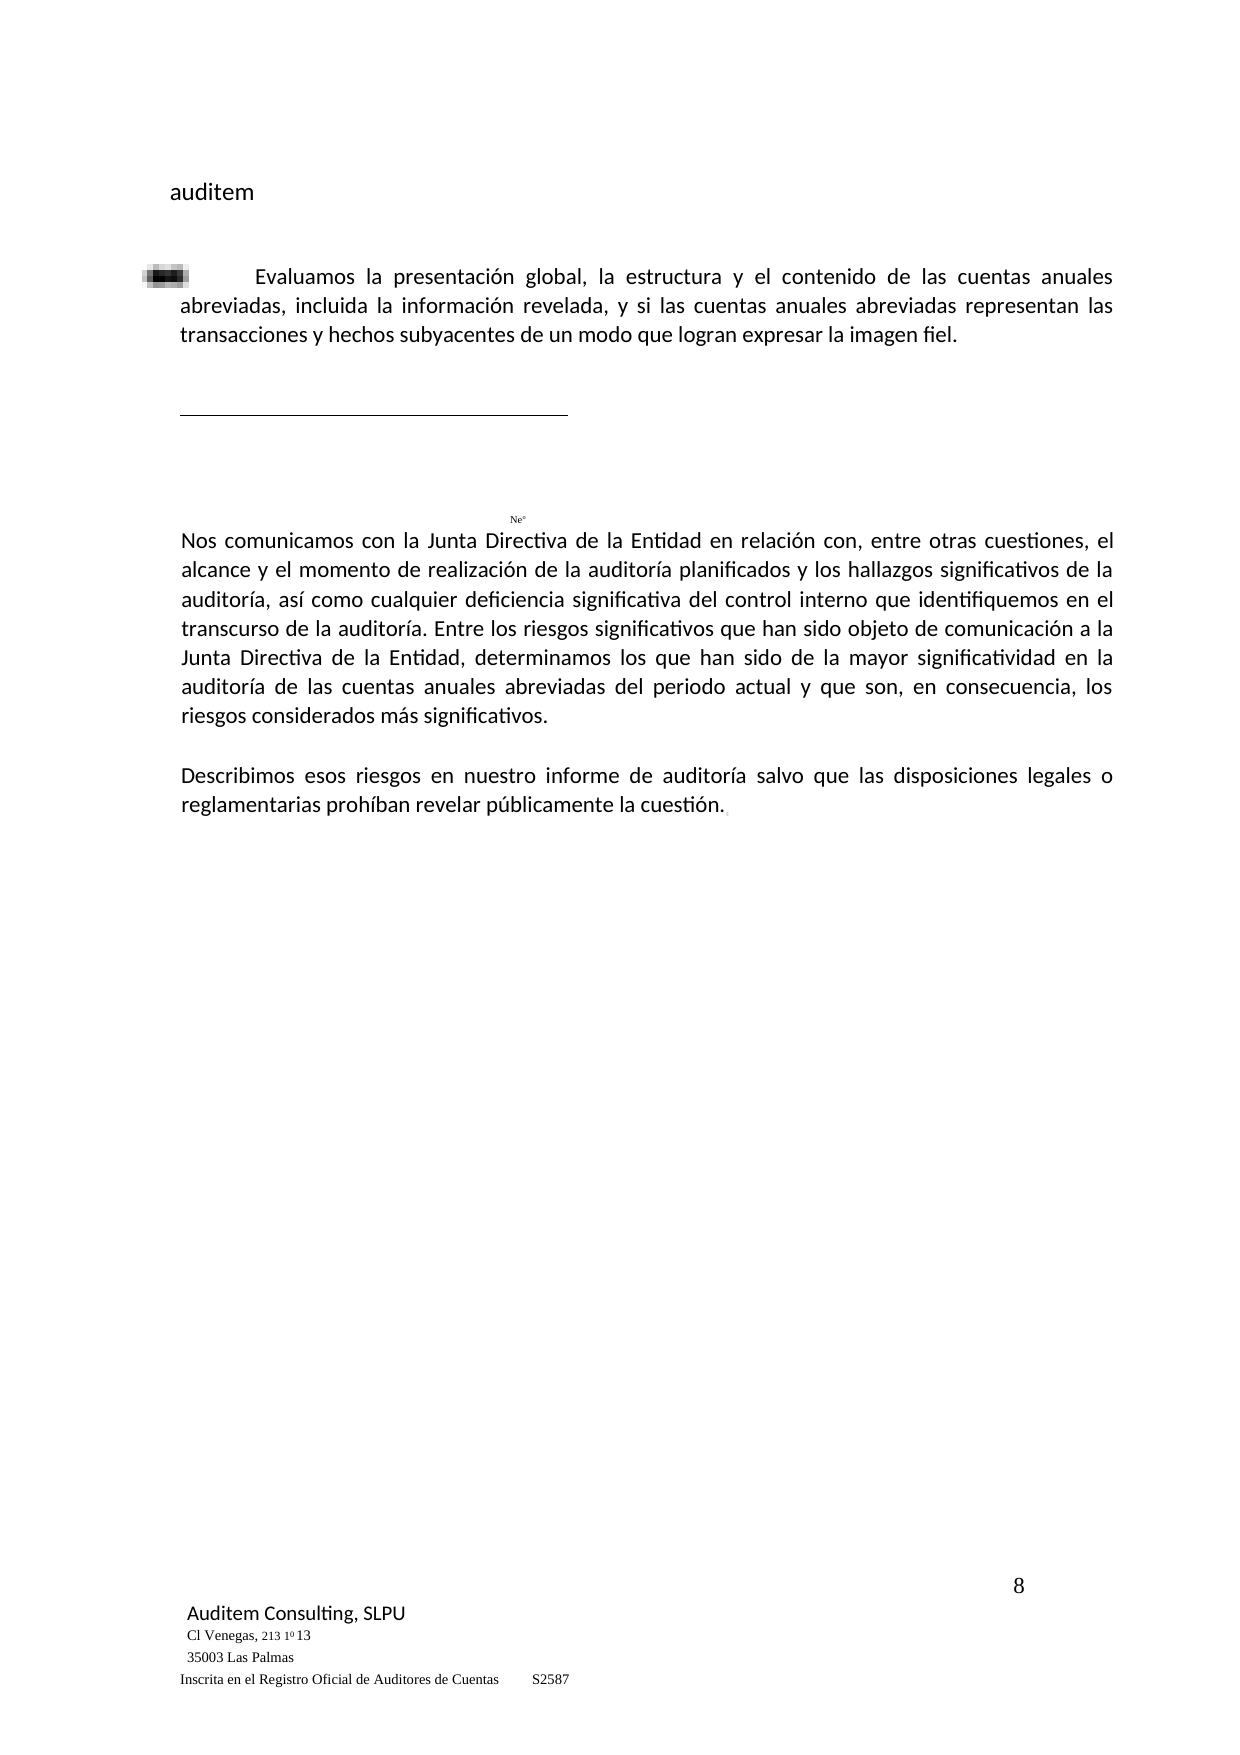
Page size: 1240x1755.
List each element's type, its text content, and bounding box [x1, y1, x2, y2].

text Neo [510, 514, 1117, 526]
list Evaluamos la presentación global, la estructura y el contenido de las cuentas anuales abreviadas, incluida la información revelada, y si las cuentas anuales abreviadas representan las transacciones y hechos subyacentes de un modo que logran expresar la imagen fiel. [142, 262, 1115, 348]
text Describimos esos riesgos en nuestro informe de auditoría salvo que las disposiciones legales o reglamentarias prohíban revelar públicamente la cuestión. [181, 761, 1115, 818]
text Nos comunicamos con la Junta Directiva de la Entidad en relación con, entre otras cuestiones, el alcance y el momento de realización de la auditoría planificados y los hallazgos significativos de la auditoría, así como cualquier deficiencia significativa del control interno que identifiquemos en el transcurso de la auditoría. Entre los riesgos significativos que han sido objeto de comunicación a la Junta Directiva de la Entidad, determinamos los que han sido de la mayor significatividad en la auditoría de las cuentas anuales abreviadas del periodo actual y que son, en consecuencia, los riesgos considerados más significativos. [181, 527, 1115, 729]
